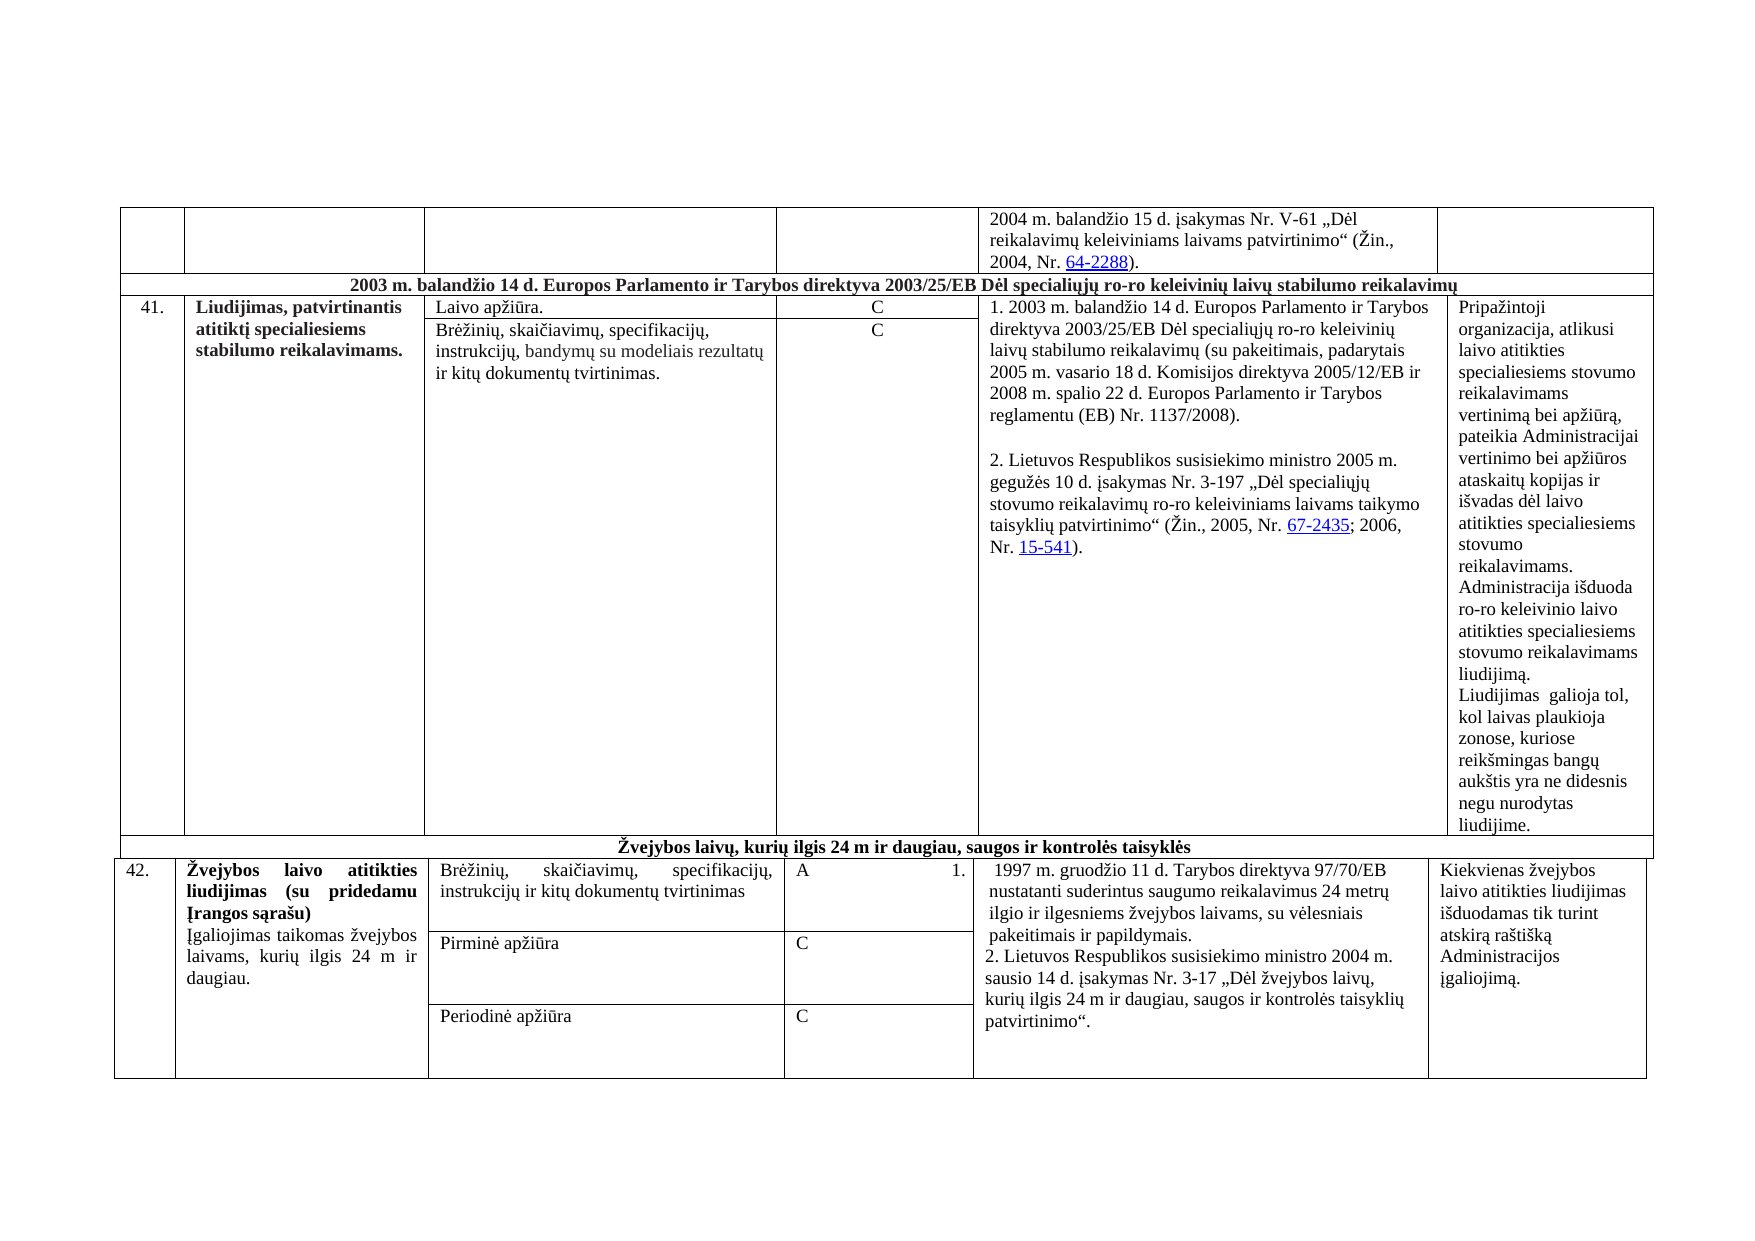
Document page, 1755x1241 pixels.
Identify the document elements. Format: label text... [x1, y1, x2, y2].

table_cell 2004 m. balandžio 15 d. įsakymas Nr. V-61 „Dėl reikalavimų keleiviniams laivams patvirtinimo“ (Žin., 2004, Nr. 64-2288). [979, 208, 1437, 272]
table_cell [1647, 931, 1653, 1004]
table_cell Pripažintoji organizacija, atlikusi laivo atitikties specialiesiems stovumo reikalavimams vertinimą bei apžiūrą, pateikia Administracijai vertinimo bei apžiūros ataskaitų kopijas ir išvadas dėl laivo atitikties specialiesiems stovumo reikalavimams. Administracija išduoda ro-ro keleivinio laivo atitikties specialiesiems stovumo reikalavimams liudijimą. Liudijimas galioja tol, kol laivas plaukioja zonose, kuriose reikšmingas bangų aukštis yra ne didesnis negu nurodytas liudijime. [1448, 296, 1653, 835]
table_cell [777, 208, 978, 272]
table_cell A [785, 859, 973, 931]
table_cell [115, 295, 120, 318]
table_cell Liudijimas, patvirtinantis atitiktį specialiesiems stabilumo reikalavimams. [185, 296, 424, 835]
table_cell [121, 274, 209, 295]
table_cell Brėžinių, skaičiavimų, specifikacijų, instrukcijų, bandymų su modeliais rezultatų ir kitų dokumentų tvirtinimas. [425, 319, 776, 835]
table_cell [1647, 1004, 1653, 1078]
table_cell C [785, 932, 973, 1004]
table_cell Periodinė apžiūra [429, 1005, 784, 1078]
table_cell Žvejybos laivų, kurių ilgis 24 m ir daugiau, saugos ir kontrolės taisyklės [247, 836, 1562, 858]
table_cell [1611, 836, 1653, 858]
table_cell [121, 208, 184, 272]
table_cell 1. 2003 m. balandžio 14 d. Europos Parlamento ir Tarybos direktyva 2003/25/EB Dėl specialiųjų ro-ro keleivinių laivų stabilumo reikalavimų (su pakeitimais, padarytais 2005 m. vasario 18 d. Komisijos direktyva 2005/12/EB ir 2008 m. spalio 22 d. Europos Parlamento ir Tarybos reglamentu (EB) Nr. 1137/2008). 2. Lietuvos Respublikos susisiekimo ministro 2005 m. gegužės 10 d. įsakymas Nr. 3-197 „Dėl specialiųjų stovumo reikalavimų ro-ro keleiviniams laivams taikymo taisyklių patvirtinimo“ (Žin., 2005, Nr. 67-2435; 2006, Nr. 15-541). [979, 296, 1447, 835]
table_cell [115, 273, 120, 295]
table_cell [115, 207, 120, 272]
table_cell [121, 836, 209, 858]
table_cell [115, 835, 120, 858]
table_cell Brėžinių, skaičiavimų, specifikacijų, instrukcijų ir kitų dokumentų tvirtinimas [429, 859, 784, 931]
table_cell 2003 m. balandžio 14 d. Europos Parlamento ir Tarybos direktyva 2003/25/EB Dėl specialiųjų ro-ro keleivinių laivų stabilumo reikalavimų [247, 274, 1562, 295]
table_cell [1562, 274, 1611, 295]
table_cell [1438, 208, 1653, 272]
table_cell [115, 318, 120, 835]
table_cell 41. [121, 296, 184, 835]
table_cell [425, 208, 776, 272]
table_cell C [777, 319, 978, 835]
table_cell [1562, 836, 1611, 858]
table_cell C [785, 1005, 973, 1078]
table_cell [209, 836, 247, 858]
table_cell 1. 1997 m. gruodžio 11 d. Tarybos direktyva 97/70/EB nustatanti suderintus saugumo reikalavimus 24 metrų ilgio ir ilgesniems žvejybos laivams, su vėlesniais pakeitimais ir papildymais. 2. Lietuvos Respublikos susisiekimo ministro 2004 m. sausio 14 d. įsakymas Nr. 3-17 „Dėl žvejybos laivų, kurių ilgis 24 m ir daugiau, saugos ir kontrolės taisyklių patvirtinimo“. 3. Lietuvos saugios laivybos administracijos direktoriaus 2004 m. balandžio 23 d. įsakymas Nr. V-64 „Dėl saugos reikalavimų žvejybos laivams, kurių ilgis 24 m ir daugiau, patvirtinimo“. [974, 859, 1428, 1078]
table_cell Laivo apžiūra. [425, 296, 776, 318]
table_cell Kiekvienas žvejybos laivo atitikties liudijimas išduodamas tik turint atskirą raštišką Administracijos įgaliojimą. [1429, 859, 1646, 1078]
table_cell [1611, 274, 1653, 295]
table_cell Žvejybos laivo atitikties liudijimas (su pridedamu Įrangos sąrašu) Įgaliojimas taikomas žvejybos laivams, kurių ilgis 24 m ir daugiau. [176, 859, 428, 1078]
table_cell [209, 274, 247, 295]
table_cell [1647, 859, 1653, 931]
table_cell C [777, 296, 978, 318]
table_cell Pirminė apžiūra [429, 932, 784, 1004]
table_cell [185, 208, 424, 272]
table_cell 42. [115, 859, 175, 1078]
